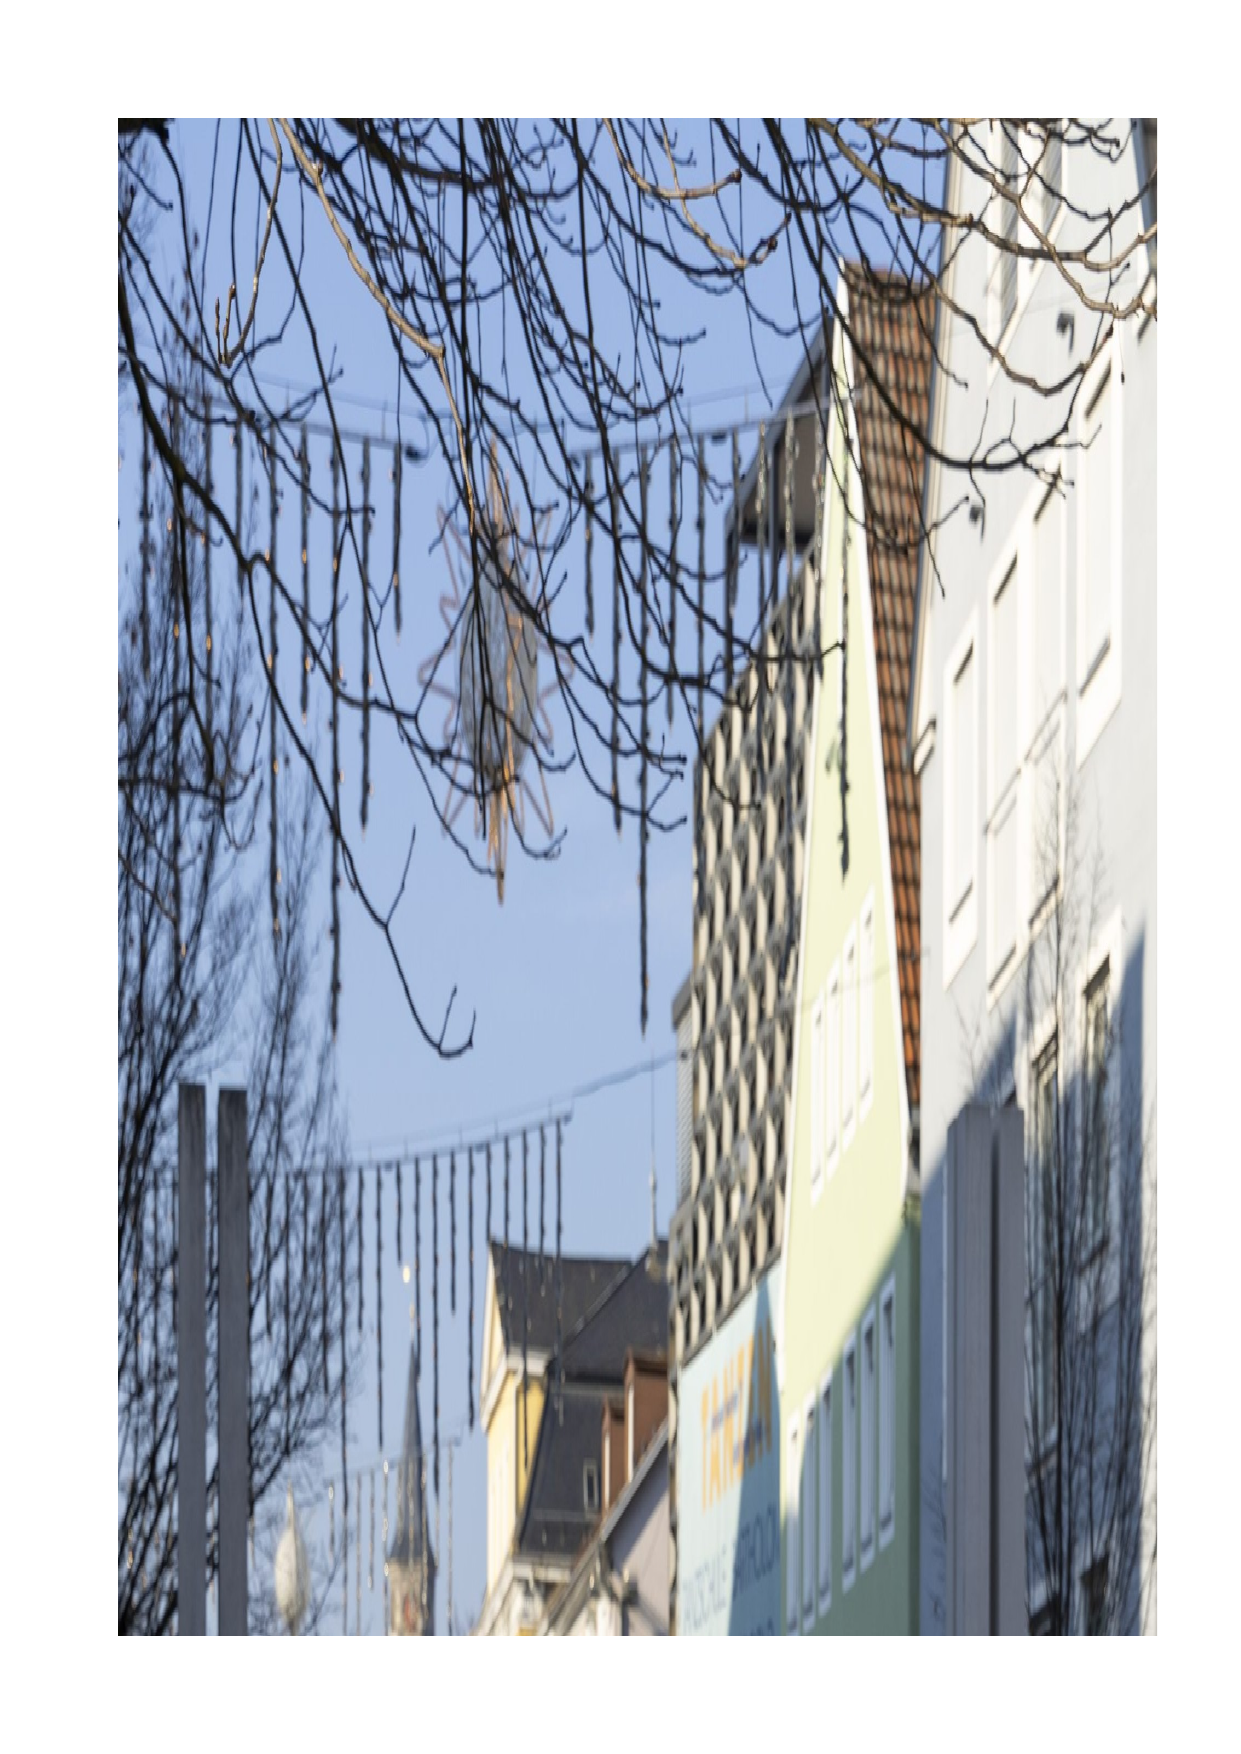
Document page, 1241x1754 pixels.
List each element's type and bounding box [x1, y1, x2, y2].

picture [118, 118, 1158, 1636]
